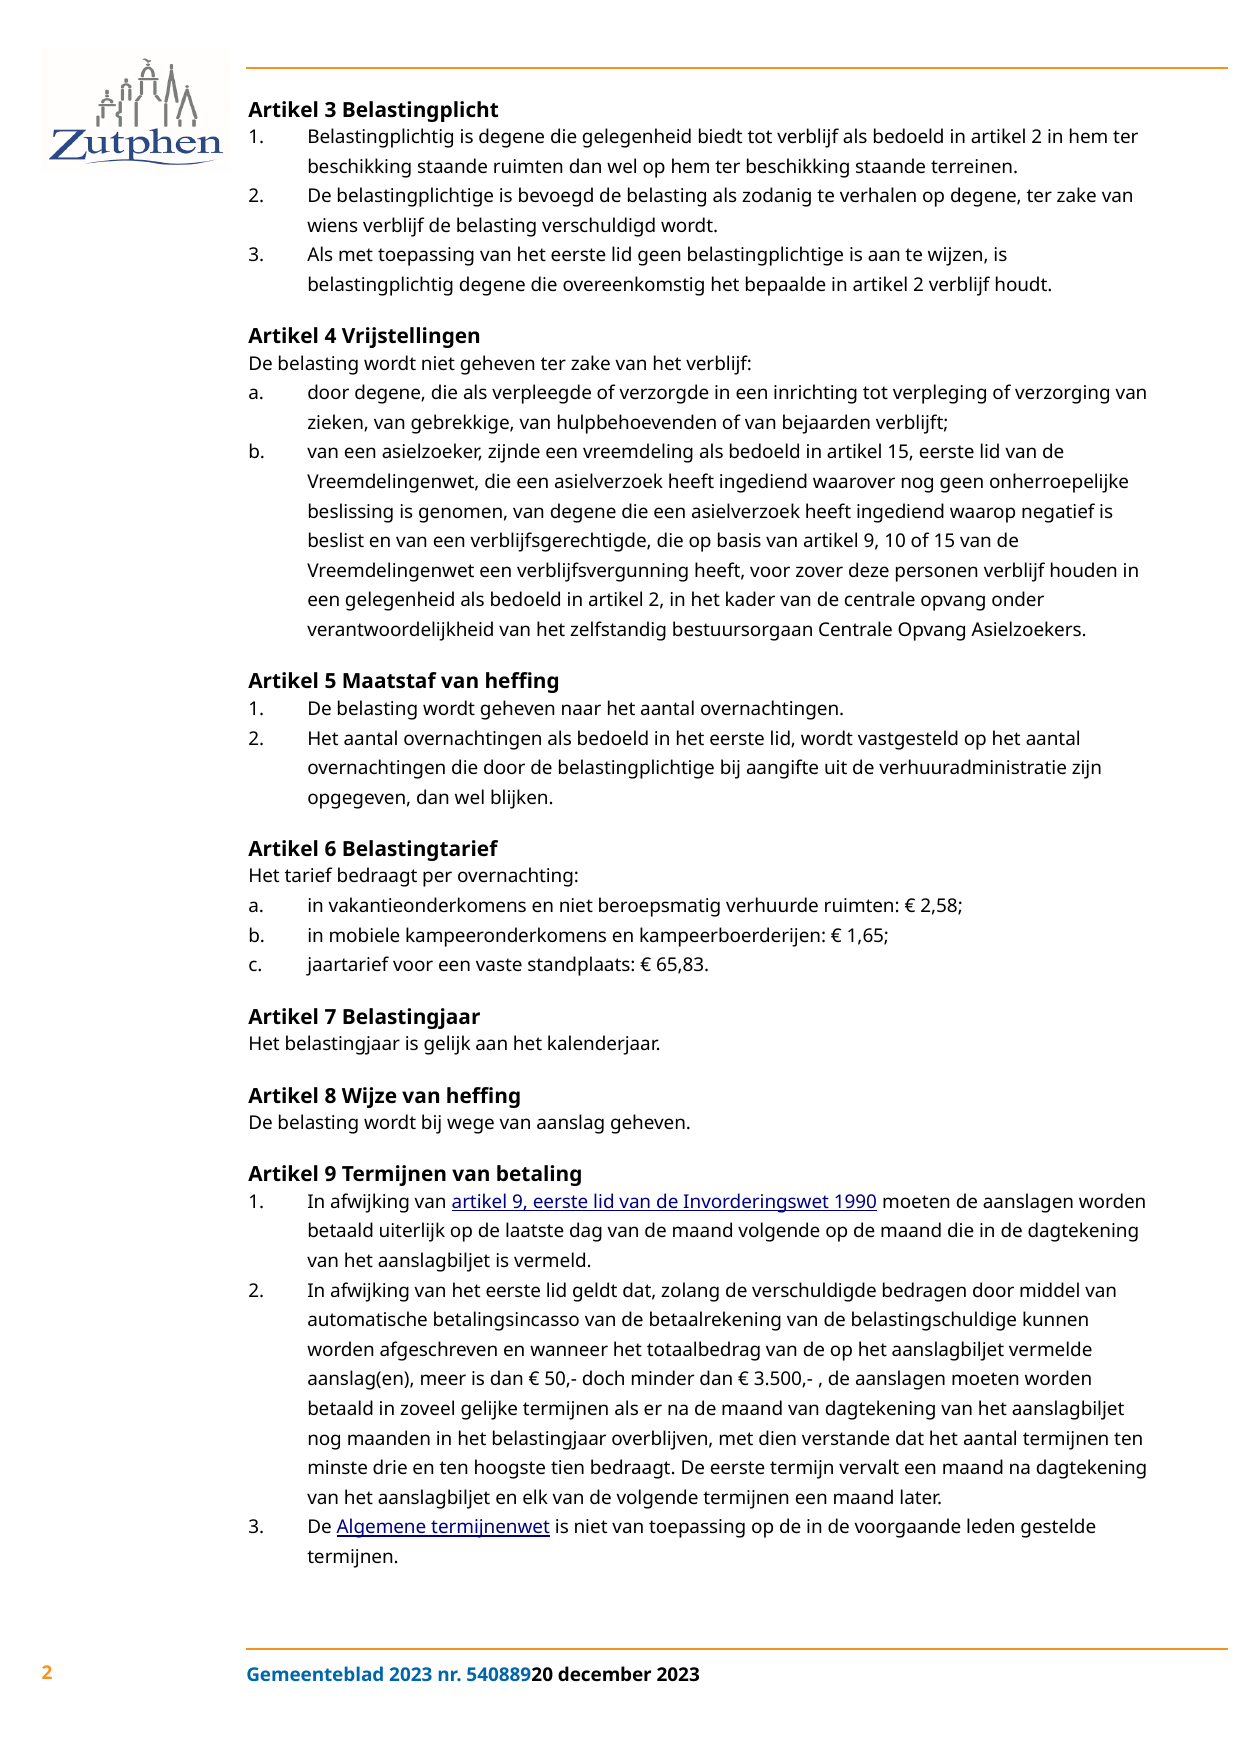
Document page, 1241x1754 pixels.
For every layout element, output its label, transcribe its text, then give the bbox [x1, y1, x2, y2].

list Als met toepassing van het eerste lid geen belastingplichtige is aan te wijzen, is belastingplichtig degene die overeenkomstig het bepaalde in artikel 2 verblijf houdt. [248, 242, 1152, 297]
list In afwijking van het eerste lid geldt dat, zolang de verschuldigde bedragen door middel van automatische betalingsincasso van de betaalrekening van de belastingschuldige kunnen worden afgeschreven en wanneer het totaalbedrag van de op het aanslagbiljet vermelde aanslag(en), meer is dan € 50,- doch minder dan € 3.500,- , de aanslagen moeten worden betaald in zoveel gelijke termijnen als er na de maand van dagtekening van het aanslagbiljet nog maanden in het belastingjaar overblijven, met dien verstande dat het aantal termijnen ten minste drie en ten hoogste tien bedraagt. De eerste termijn vervalt een maand na dagtekening van het aanslagbiljet en elk van de volgende termijnen een maand later. [248, 1277, 1152, 1509]
list Belastingplichtig is degene die gelegenheid biedt tot verblijf als bedoeld in artikel 2 in hem ter beschikking staande ruimten dan wel op hem ter beschikking staande terreinen. [248, 123, 1152, 178]
list De belastingplichtige is bevoegd de belasting als zodanig te verhalen op degene, ter zake van wiens verblijf de belasting verschuldigd wordt. [248, 182, 1152, 238]
text Artikel 3 Belastingplicht [248, 95, 1152, 123]
text De belasting wordt bij wege van aanslag geheven. [248, 1109, 1152, 1135]
list In afwijking van artikel 9, eerste lid van de Invorderingswet 1990 moeten de aanslagen worden betaald uiterlijk op de laatste dag van de maand volgende op de maand die in de dagtekening van het aanslagbiljet is vermeld. [248, 1188, 1152, 1273]
text Het belastingjaar is gelijk aan het kalenderjaar. [248, 1030, 1152, 1056]
list De Algemene termijnenwet is niet van toepassing op de in de voorgaande leden gestelde termijnen. [248, 1513, 1152, 1569]
picture [41, 47, 231, 172]
text Artikel 4 Vrijstellingen [248, 322, 1152, 350]
list in mobiele kampeeronderkomens en kampeerboerderijen: € 1,65; [248, 922, 1152, 948]
list Het aantal overnachtingen als bedoeld in het eerste lid, wordt vastgesteld op het aantal overnachtingen die door de belastingplichtige bij aangifte uit de verhuuradministratie zijn opgegeven, dan wel blijken. [248, 725, 1152, 809]
text De belasting wordt niet geheven ter zake van het verblijf: [248, 350, 1152, 376]
list in vakantieonderkomens en niet beroepsmatig verhuurde ruimten: € 2,58; [248, 892, 1152, 918]
text Artikel 9 Termijnen van betaling [248, 1159, 1152, 1188]
list door degene, die als verpleegde of verzorgde in een inrichting tot verpleging of verzorging van zieken, van gebrekkige, van hulpbehoevenden of van bejaarden verblijft; [248, 379, 1152, 435]
text Artikel 6 Belastingtarief [248, 834, 1152, 863]
text Artikel 5 Maatstaf van heffing [248, 667, 1152, 695]
text Artikel 8 Wijze van heffing [248, 1081, 1152, 1109]
list van een asielzoeker, zijnde een vreemdeling als bedoeld in artikel 15, eerste lid van de Vreemdelingenwet, die een asielverzoek heeft ingediend waarover nog geen onherroepelijke beslissing is genomen, van degene die een asielverzoek heeft ingediend waarop negatief is beslist en van een verblijfsgerechtigde, die op basis van artikel 9, 10 of 15 van de Vreemdelingenwet een verblijfsvergunning heeft, voor zover deze personen verblijf houden in een gelegenheid als bedoeld in artikel 2, in het kader van de centrale opvang onder verantwoordelijkheid van het zelfstandig bestuursorgaan Centrale Opvang Asielzoekers. [248, 439, 1152, 642]
text Artikel 7 Belastingjaar [248, 1002, 1152, 1030]
list De belasting wordt geheven naar het aantal overnachtingen. [248, 695, 1152, 721]
list jaartarief voor een vaste standplaats: € 65,83. [248, 951, 1152, 977]
text Het tarief bedraagt per overnachting: [248, 863, 1152, 888]
